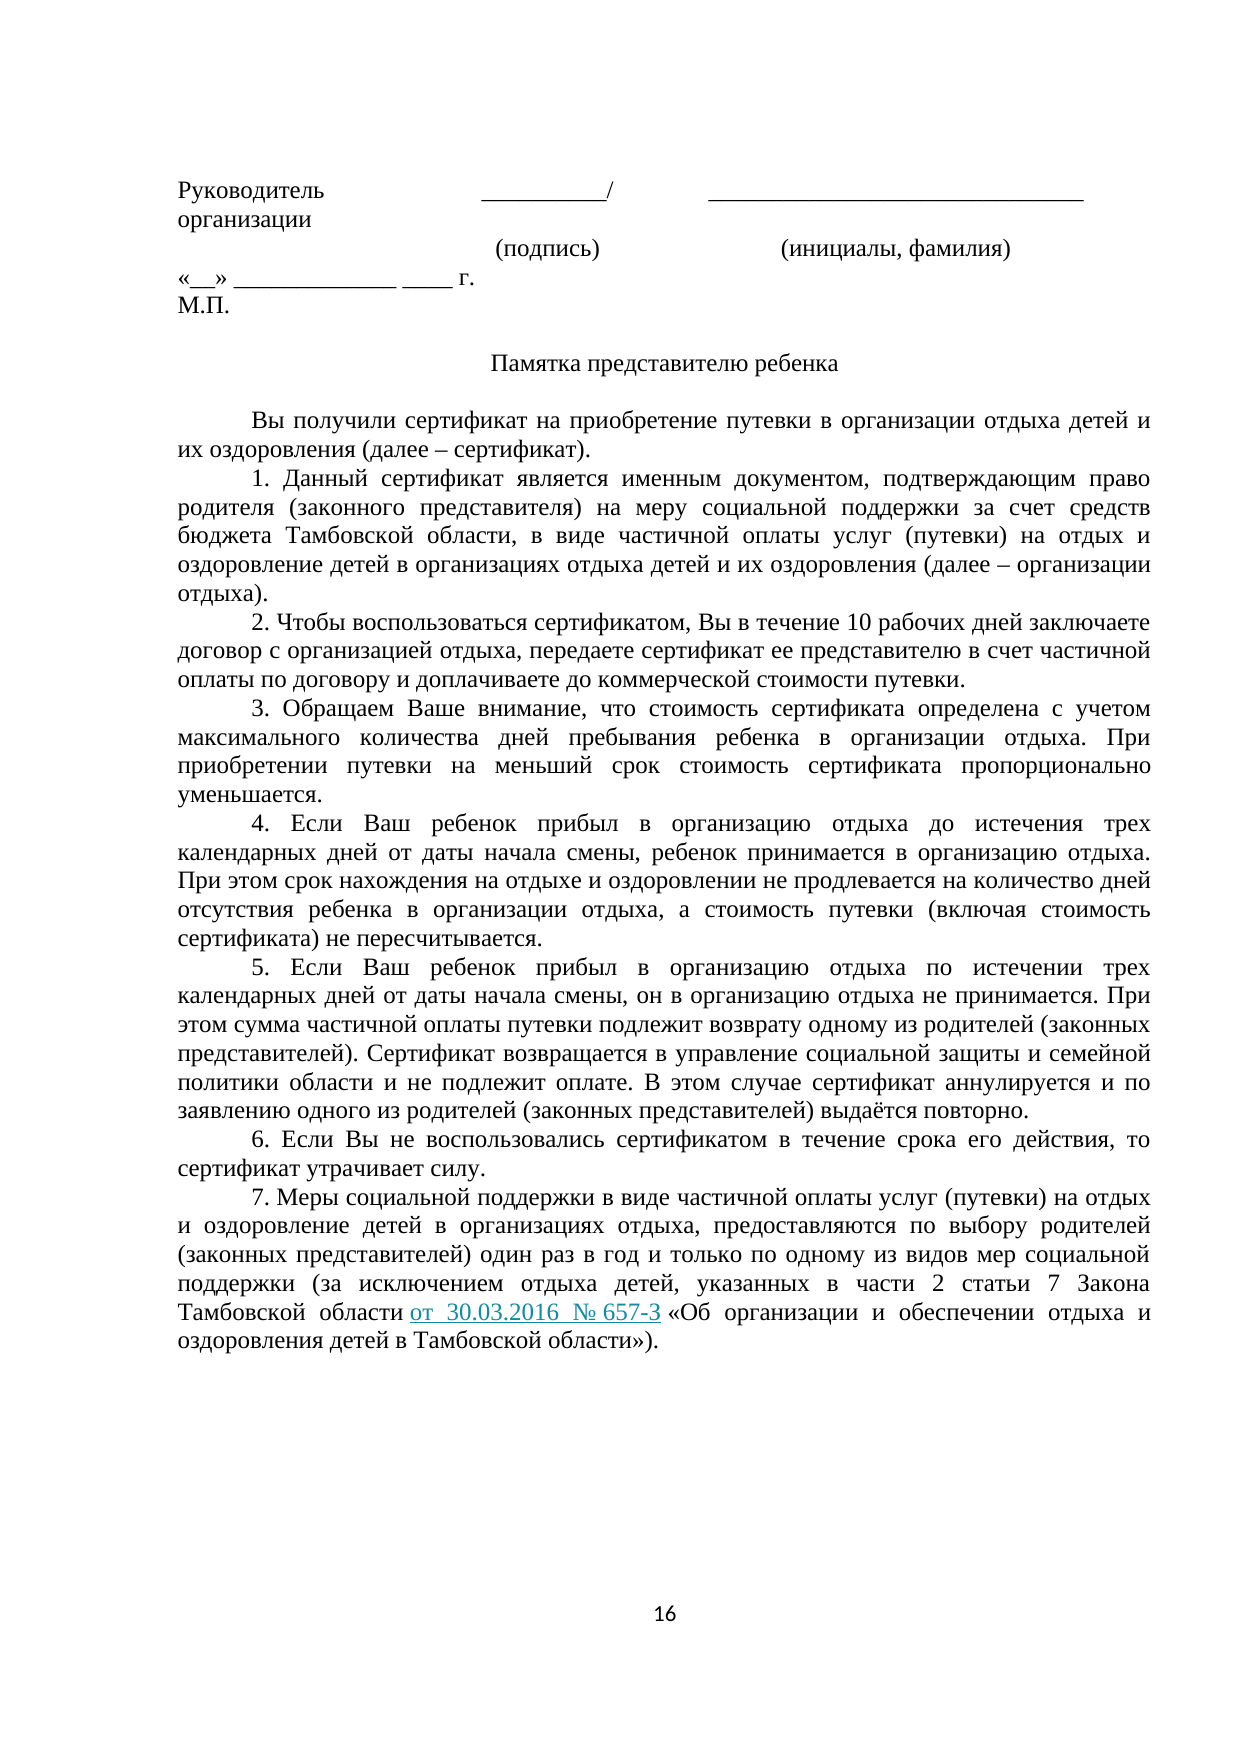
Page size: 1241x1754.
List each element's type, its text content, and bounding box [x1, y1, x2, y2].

table_cell [963, 1354, 1163, 1383]
table_cell [166, 319, 1163, 348]
table_cell «__» _____________ ____ г. [166, 262, 1163, 291]
table_cell [166, 147, 1163, 176]
table_cell Памятка представителю ребенка Вы получили сертификат на приобретение путевки в организации отдыха детей и их оздоровления (далее – сертификат). 1. Данный сертификат является именным документом, подтверждающим право родителя (законного представителя) на меру социальной поддержки за счет средств бюджета Тамбовской области, в виде частичной оплаты услуг (путевки) на отдых и оздоровление детей в организациях отдыха детей и их оздоровления (далее – организации отдыха). 2. Чтобы воспользоваться сертификатом, Вы в течение 10 рабочих дней заключаете договор с организацией отдыха, передаете сертификат ее представителю в счет частичной оплаты по договору и доплачиваете до коммерческой стоимости путевки. 3. Обращаем Ваше внимание, что стоимость сертификата определена с учетом максимального количества дней пребывания ребенка в организации отдыха. При приобретении путевки на меньший срок стоимость сертификата пропорционально уменьшается. 4. Если Ваш ребенок прибыл в организацию отдыха до истечения трех календарных дней от даты начала смены, ребенок принимается в организацию отдыха. При этом срок нахождения на отдыхе и оздоровлении не продлевается на количество дней отсутствия ребенка в организации отдыха, а стоимость путевки (включая стоимость сертификата) не пересчитывается. 5. Если Ваш ребенок прибыл в организацию отдыха по истечении трех календарных дней от даты начала смены, он в организацию отдыха не принимается. При этом сумма частичной оплаты путевки подлежит возврату одному из родителей (законных представителей). Сертификат возвращается в управление социальной защиты и семейной политики области и не подлежит оплате. В этом случае сертификат аннулируется и по заявлению одного из родителей (законных представителей) выдаётся повторно. 6. Если Вы не воспользовались сертификатом в течение срока его действия, то сертификат утрачивает силу. 7. Меры социальной поддержки в виде частичной оплаты услуг (путевки) на отдых и оздоровление детей в организациях отдыха, предоставляются по выбору родителей (законных представителей) один раз в год и только по одному из видов мер социальной поддержки (за исключением отдыха детей, указанных в части 2 статьи 7 Закона Тамбовской области от 30.03.2016 № 657-З «Об организации и обеспечении отдыха и оздоровления детей в Тамбовской области»). [166, 348, 1163, 1354]
table_cell Руководитель организации [166, 176, 466, 233]
table_cell [593, 1354, 628, 1383]
table_cell [698, 1354, 706, 1383]
table_cell [706, 1354, 963, 1383]
table_cell [629, 1354, 697, 1383]
table_cell [166, 233, 466, 262]
table_cell [300, 1354, 377, 1383]
table_cell [377, 1354, 466, 1383]
table_cell __________/ [466, 176, 628, 233]
table_cell М.П. [166, 291, 1163, 319]
table_cell [166, 1354, 300, 1383]
table_cell (подпись) [466, 233, 628, 262]
table_cell [578, 1354, 593, 1383]
table_cell [466, 1354, 490, 1383]
table_cell [490, 1354, 578, 1383]
table_cell ______________________________ [629, 176, 1163, 233]
table_cell (инициалы, фамилия) [629, 233, 1163, 262]
table_cell [166, 118, 1163, 147]
